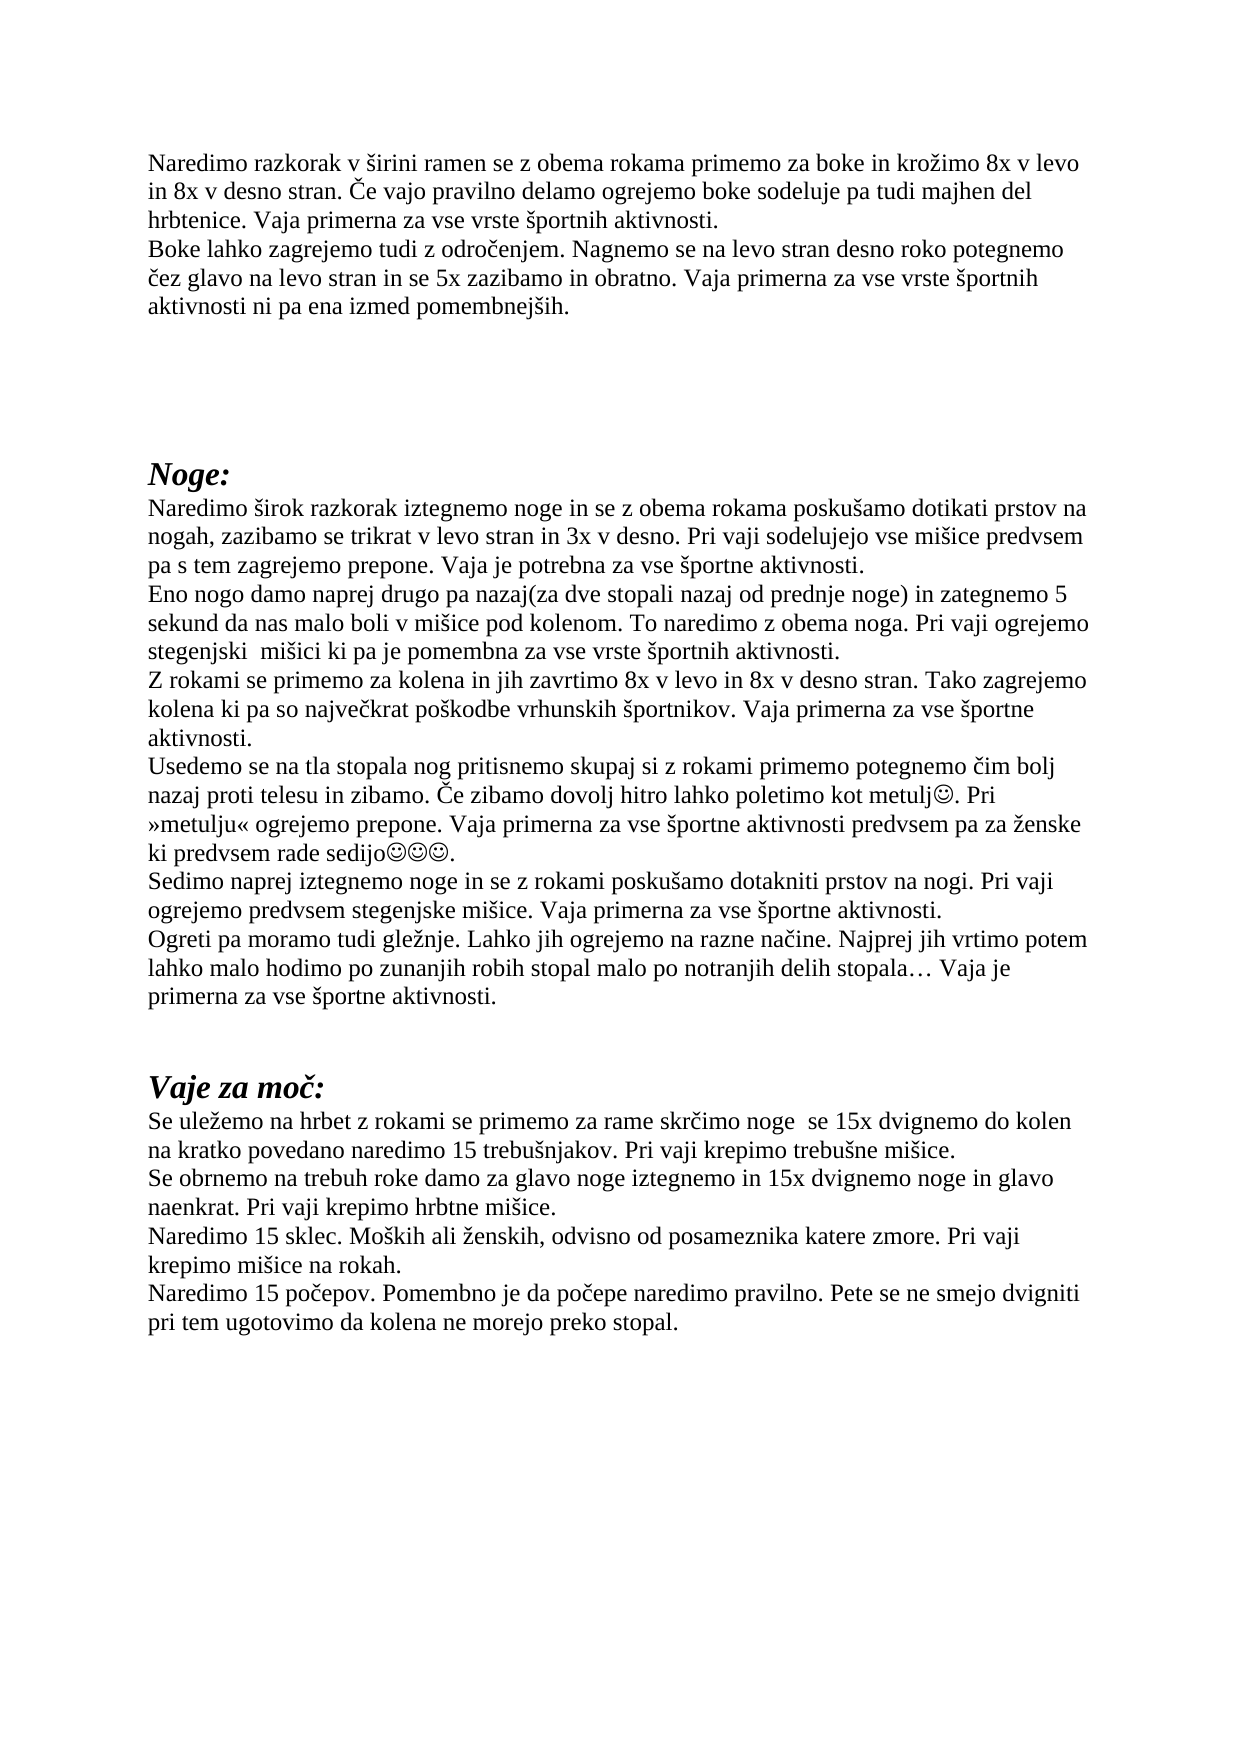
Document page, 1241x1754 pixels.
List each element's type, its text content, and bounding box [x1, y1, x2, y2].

text Noge: [148, 454, 1093, 493]
text Se uležemo na hrbet z rokami se primemo za rame skrčimo noge se 15x dvignemo do kolen na kratko povedano naredimo 15 trebušnjakov. Pri vaji krepimo trebušne mišice. [148, 1106, 1093, 1163]
text Vaje za moč: [148, 1068, 1093, 1106]
text Naredimo razkorak v širini ramen se z obema rokama primemo za boke in krožimo 8x v levo in 8x v desno stran. Če vajo pravilno delamo ogrejemo boke sodeluje pa tudi majhen del hrbtenice. Vaja primerna za vse vrste športnih aktivnosti. [148, 148, 1093, 234]
text Naredimo širok razkorak iztegnemo noge in se z obema rokama poskušamo dotikati prstov na nogah, zazibamo se trikrat v levo stran in 3x v desno. Pri vaji sodelujejo vse mišice predvsem pa s tem zagrejemo prepone. Vaja je potrebna za vse športne aktivnosti. [148, 493, 1093, 579]
text Se obrnemo na trebuh roke damo za glavo noge iztegnemo in 15x dvignemo noge in glavo naenkrat. Pri vaji krepimo hrbtne mišice. [148, 1163, 1093, 1221]
text Sedimo naprej iztegnemo noge in se z rokami poskušamo dotakniti prstov na nogi. Pri vaji ogrejemo predvsem stegenjske mišice. Vaja primerna za vse športne aktivnosti. [148, 866, 1093, 924]
text Naredimo 15 sklec. Moških ali ženskih, odvisno od posameznika katere zmore. Pri vaji krepimo mišice na rokah. [148, 1221, 1093, 1278]
text Ogreti pa moramo tudi gležnje. Lahko jih ogrejemo na razne načine. Najprej jih vrtimo potem lahko malo hodimo po zunanjih robih stopal malo po notranjih delih stopala… Vaja je primerna za vse športne aktivnosti. [148, 924, 1093, 1010]
text Usedemo se na tla stopala nog pritisnemo skupaj si z rokami primemo potegnemo čim bolj nazaj proti telesu in zibamo. Če zibamo dovolj hitro lahko poletimo kot metulj. Pri »metulju« ogrejemo prepone. Vaja primerna za vse športne aktivnosti predvsem pa za ženske ki predvsem rade sedijo. [148, 751, 1093, 866]
text Naredimo 15 počepov. Pomembno je da počepe naredimo pravilno. Pete se ne smejo dvigniti pri tem ugotovimo da kolena ne morejo preko stopal. [148, 1278, 1093, 1336]
text Eno nogo damo naprej drugo pa nazaj(za dve stopali nazaj od prednje noge) in zategnemo 5 sekund da nas malo boli v mišice pod kolenom. To naredimo z obema noga. Pri vaji ogrejemo stegenjski mišici ki pa je pomembna za vse vrste športnih aktivnosti. [148, 579, 1093, 665]
text Z rokami se primemo za kolena in jih zavrtimo 8x v levo in 8x v desno stran. Tako zagrejemo kolena ki pa so največkrat poškodbe vrhunskih športnikov. Vaja primerna za vse športne aktivnosti. [148, 665, 1093, 751]
text Boke lahko zagrejemo tudi z odročenjem. Nagnemo se na levo stran desno roko potegnemo čez glavo na levo stran in se 5x zazibamo in obratno. Vaja primerna za vse vrste športnih aktivnosti ni pa ena izmed pomembnejših. [148, 234, 1093, 320]
